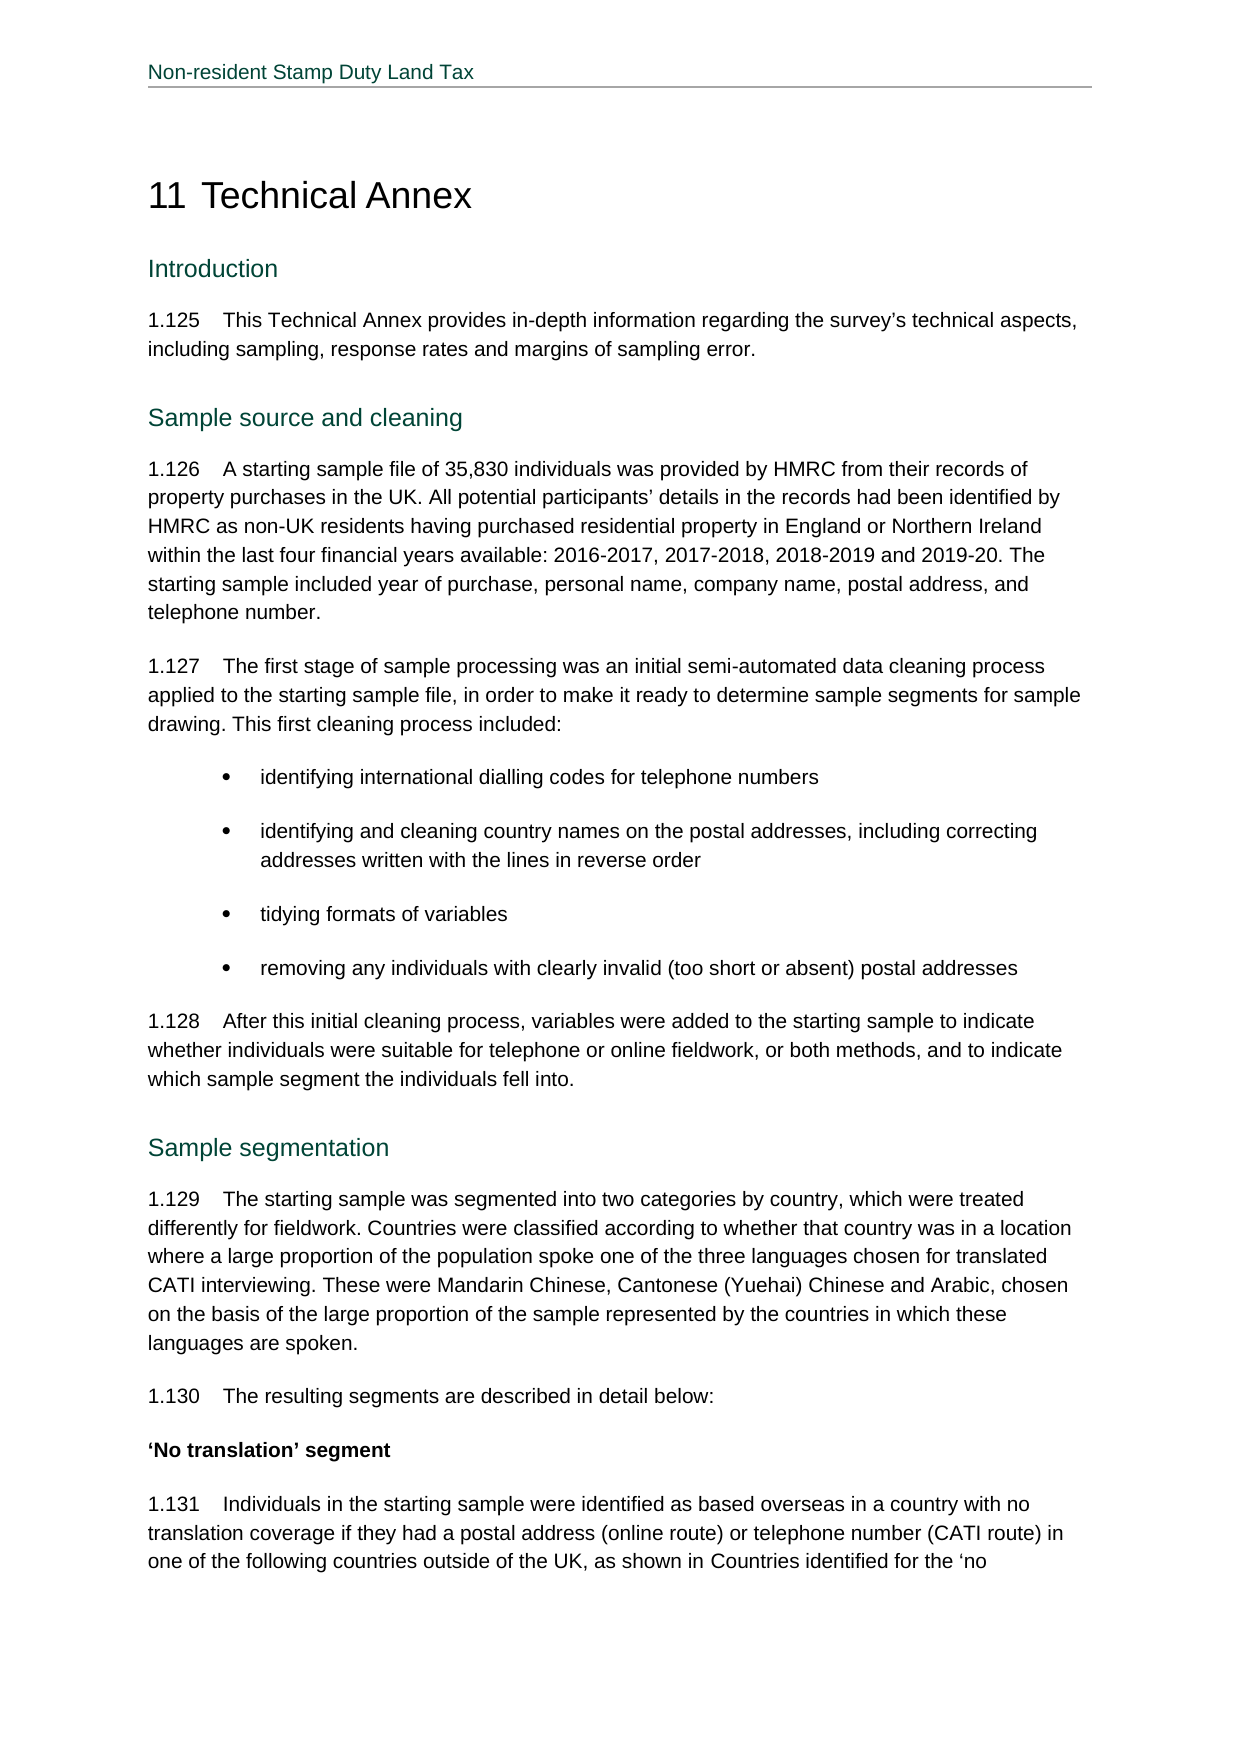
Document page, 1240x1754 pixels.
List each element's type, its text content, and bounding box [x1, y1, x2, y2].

list identifying international dialling codes for telephone numbers [223, 765, 1092, 789]
list The first stage of sample processing was an initial semi-automated data cleaning process applied to the starting sample file, in order to make it ready to determine sample segments for sample drawing. This first cleaning process included: [148, 654, 1092, 735]
text ‘No translation’ segment [148, 1438, 1092, 1462]
subtitle Sample source and cleaning [148, 403, 1092, 431]
list identifying and cleaning country names on the postal addresses, including correcting addresses written with the lines in reverse order [223, 819, 1092, 872]
subtitle Technical Annex [148, 173, 1092, 216]
list This Technical Annex provides in-depth information regarding the survey’s technical aspects, including sampling, response rates and margins of sampling error. [148, 308, 1092, 360]
list The resulting segments are described in detail below: [148, 1384, 1092, 1408]
list The starting sample was segmented into two categories by country, which were treated differently for fieldwork. Countries were classified according to whether that country was in a location where a large proportion of the population spoke one of the three languages chosen for translated CATI interviewing. These were Mandarin Chinese, Cantonese (Yuehai) Chinese and Arabic, chosen on the basis of the large proportion of the sample represented by the countries in which these languages are spoken. [148, 1187, 1092, 1354]
list After this initial cleaning process, variables were added to the starting sample to indicate whether individuals were suitable for telephone or online fieldwork, or both methods, and to indicate which sample segment the individuals fell into. [148, 1009, 1092, 1091]
list A starting sample file of 35,830 individuals was provided by HMRC from their records of property purchases in the UK. All potential participants’ details in the records had been identified by HMRC as non-UK residents having purchased residential property in England or Northern Ireland within the last four financial years available: 2016-2017, 2017-2018, 2018-2019 and 2019-20. The starting sample included year of purchase, personal name, company name, postal address, and telephone number. [148, 456, 1092, 624]
subtitle Sample segmentation [148, 1133, 1092, 1162]
list removing any individuals with clearly invalid (too short or absent) postal addresses [223, 956, 1092, 979]
subtitle Introduction [148, 254, 1092, 283]
list Individuals in the starting sample were identified as based overseas in a country with no translation coverage if they had a postal address (online route) or telephone number (CATI route) in one of the following countries outside of the UK, as shown in Table 10.1. These countries were chosen as they were among the most common in the starting sample. [148, 1492, 1092, 1573]
list tidying formats of variables [223, 902, 1092, 926]
